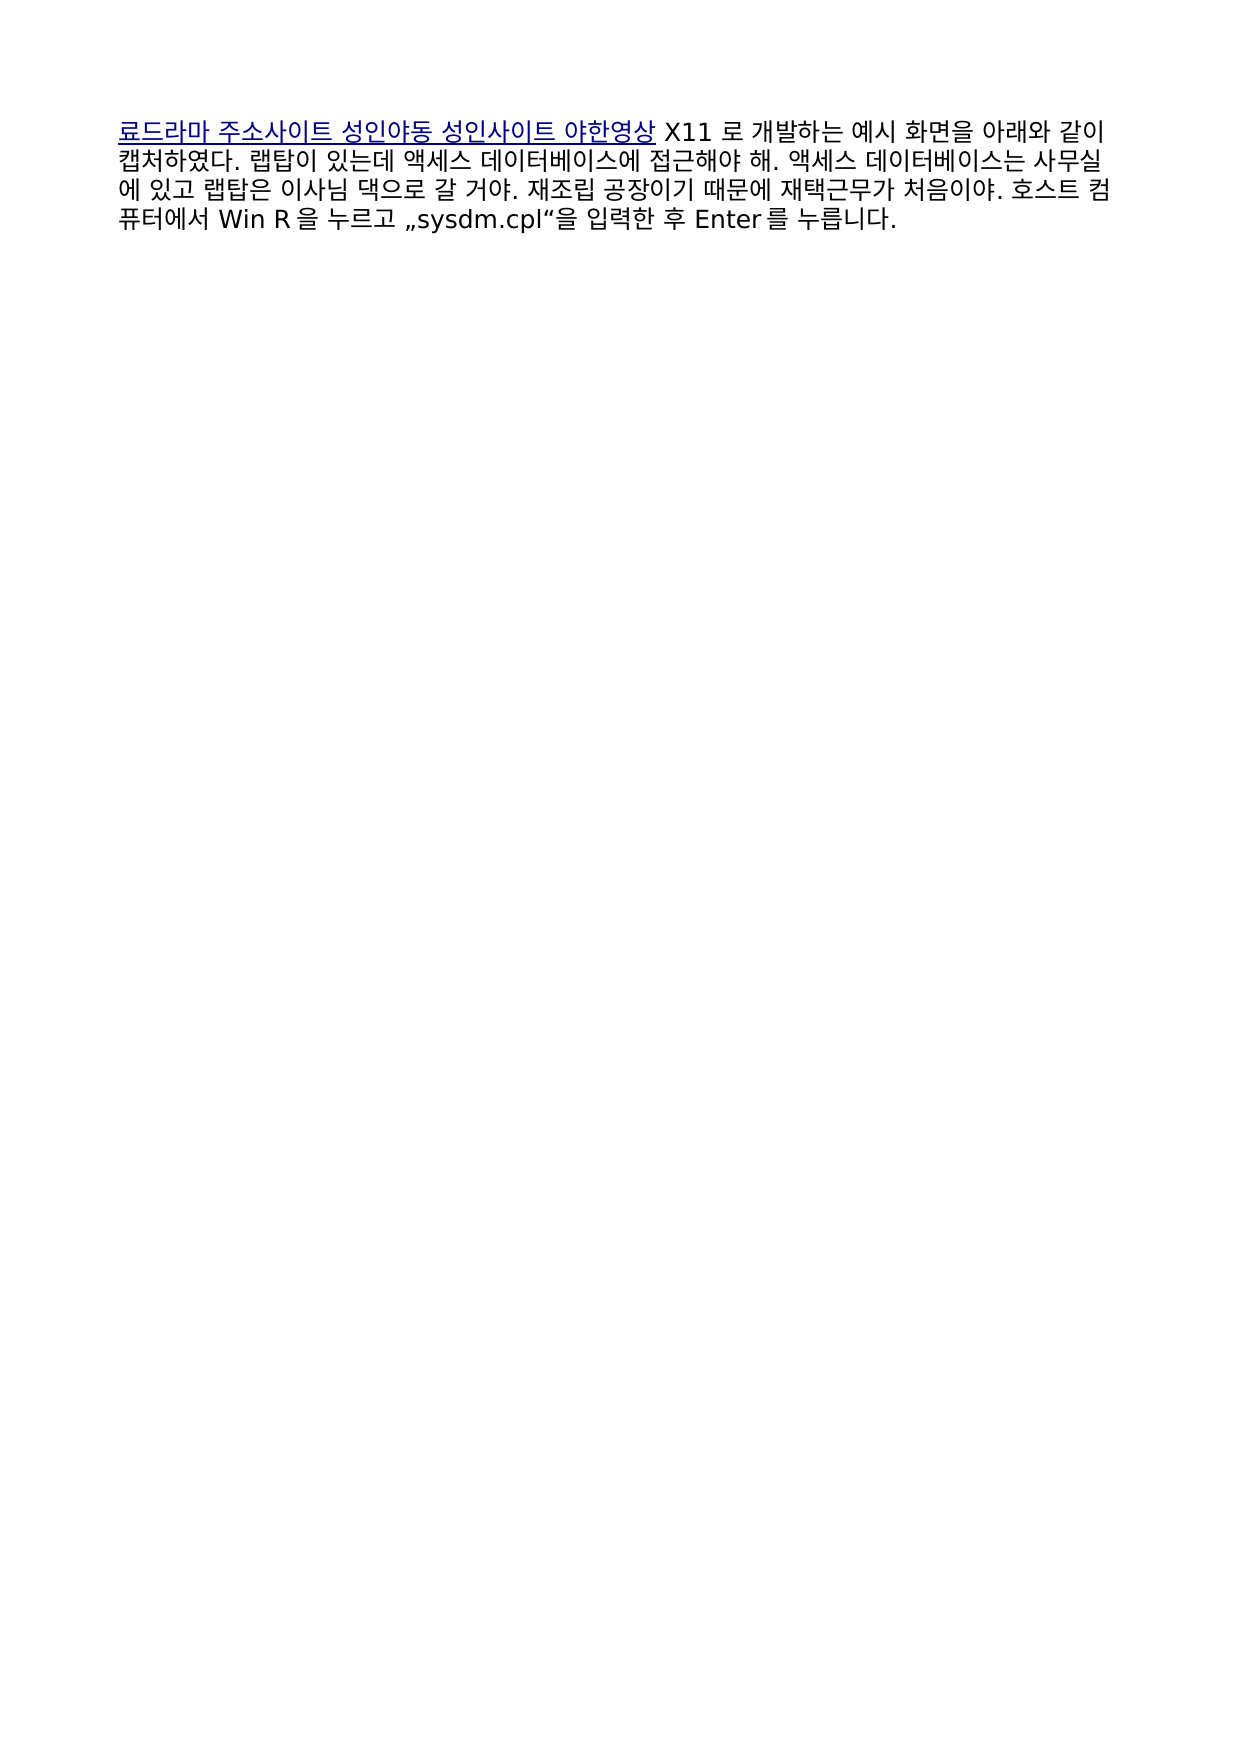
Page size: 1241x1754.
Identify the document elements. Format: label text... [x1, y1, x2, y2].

text 료드라마 주소사이트 성인야동 성인사이트 야한영상 X11 로 개발하는 예시 화면을 아래와 같이 캡처하였다. 랩탑이 있는데 액세스 데이터베이스에 접근해야 해. 액세스 데이터베이스는 사무실에 있고 랩탑은 이사님 댁으로 갈 거야. 재조립 공장이기 때문에 재택근무가 처음이야. 호스트 컴퓨터에서 Win R을 누르고 „sysdm.cpl“을 입력한 후 Enter를 누릅니다. [118, 118, 1122, 235]
